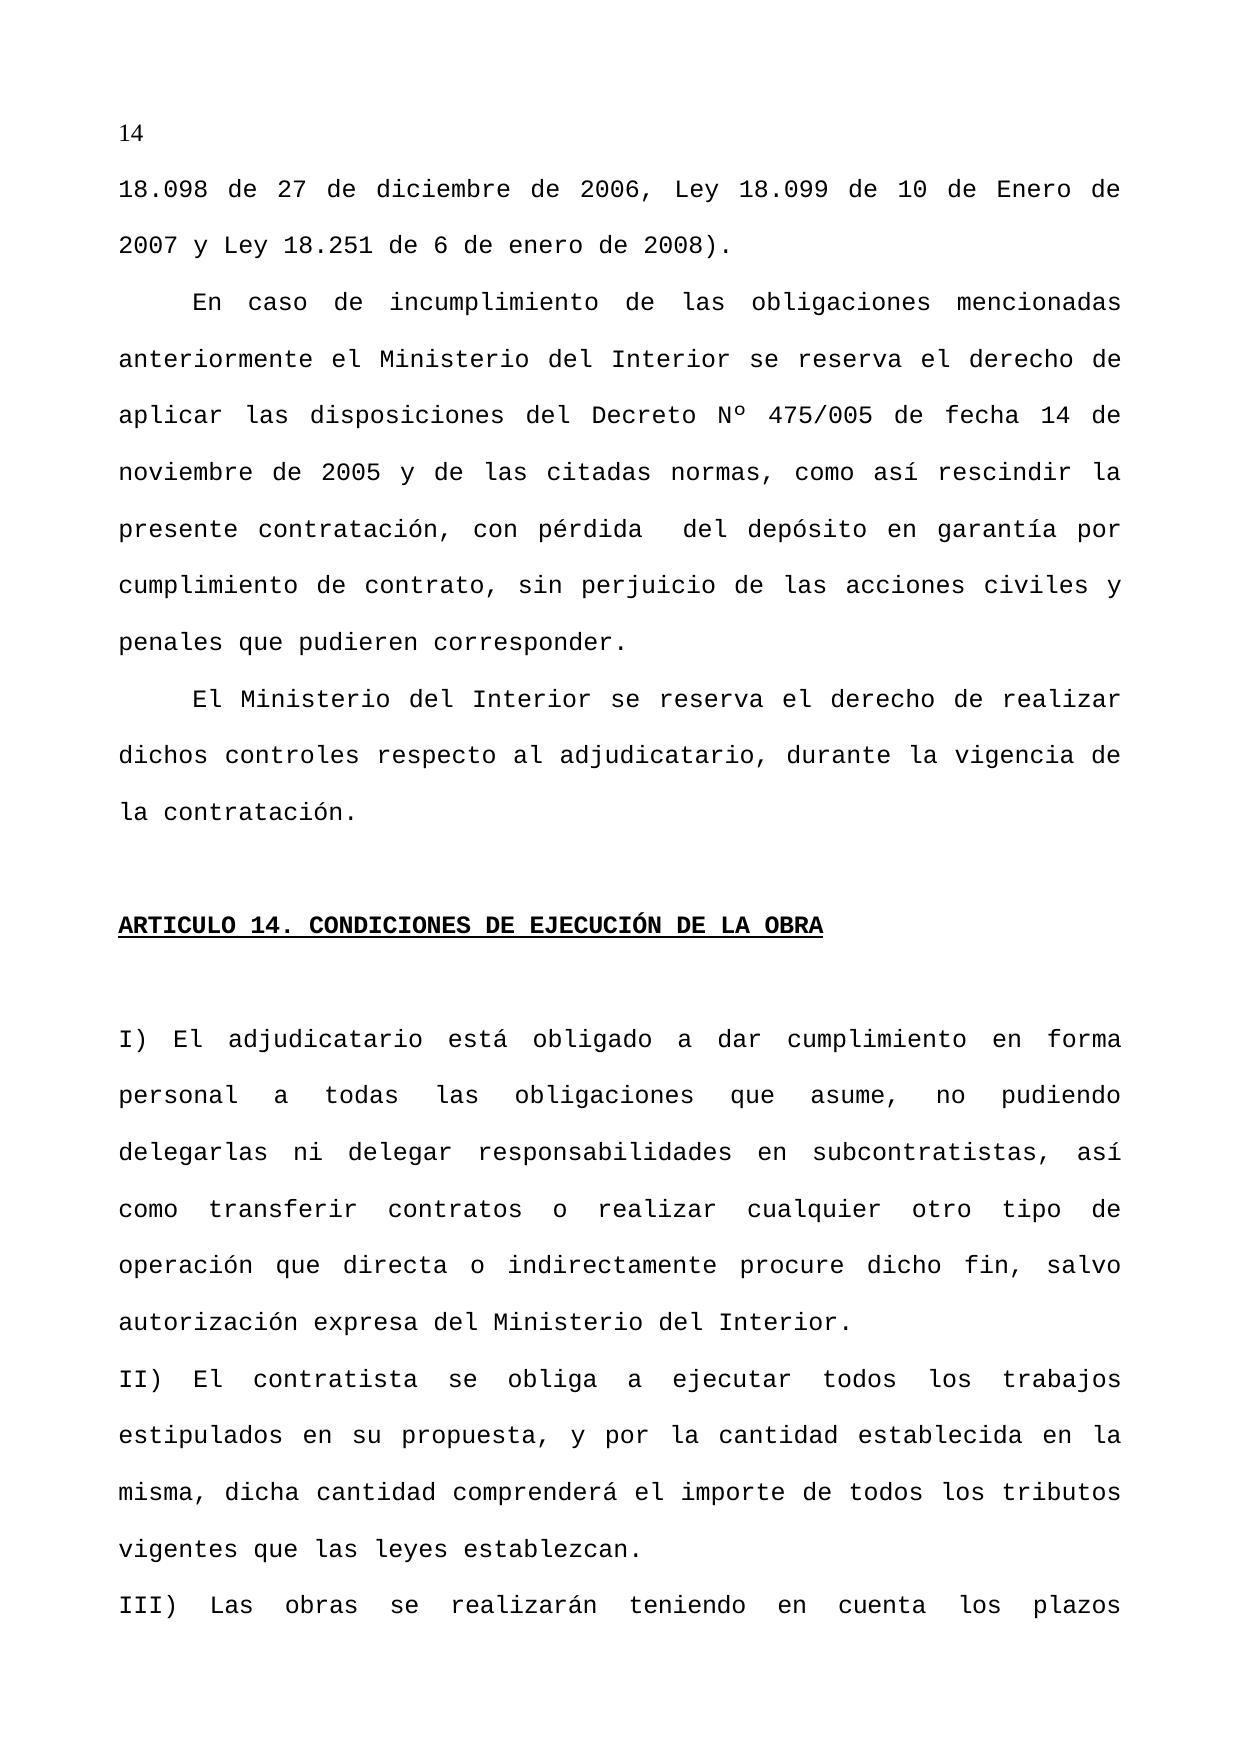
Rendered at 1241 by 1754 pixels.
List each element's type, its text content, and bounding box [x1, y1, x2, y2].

text En caso de incumplimiento de las obligaciones mencionadas anteriormente el Ministerio del Interior se reserva el derecho de aplicar las disposiciones del Decreto Nº 475/005 de fecha 14 de noviembre de 2005 y de las citadas normas, como así rescindir la presente contratación, con pérdida del depósito en garantía por cumplimiento de contrato, sin perjuicio de las acciones civiles y penales que pudieren corresponder. [118, 290, 1122, 658]
text III) Las obras se realizarán teniendo en cuenta los plazos [118, 1593, 1122, 1621]
text I) El adjudicatario está obligado a dar cumplimiento en forma personal a todas las obligaciones que asume, no pudiendo delegarlas ni delegar responsabilidades en subcontratistas, así como transferir contratos o realizar cualquier otro tipo de operación que directa o indirectamente procure dicho fin, salvo autorización expresa del Ministerio del Interior. [118, 1026, 1122, 1338]
text El Ministerio del Interior se reserva el derecho de realizar dichos controles respecto al adjudicatario, durante la vigencia de la contratación. [118, 686, 1122, 828]
text 18.098 de 27 de diciembre de 2006, Ley 18.099 de 10 de Enero de 2007 y Ley 18.251 de 6 de enero de 2008). [118, 176, 1122, 261]
text II) El contratista se obliga a ejecutar todos los trabajos estipulados en su propuesta, y por la cantidad establecida en la misma, dicha cantidad comprenderá el importe de todos los tributos vigentes que las leyes establezcan. [118, 1366, 1122, 1565]
text ARTICULO 14. CONDICIONES DE EJECUCIÓN DE LA OBRA [118, 913, 1122, 941]
